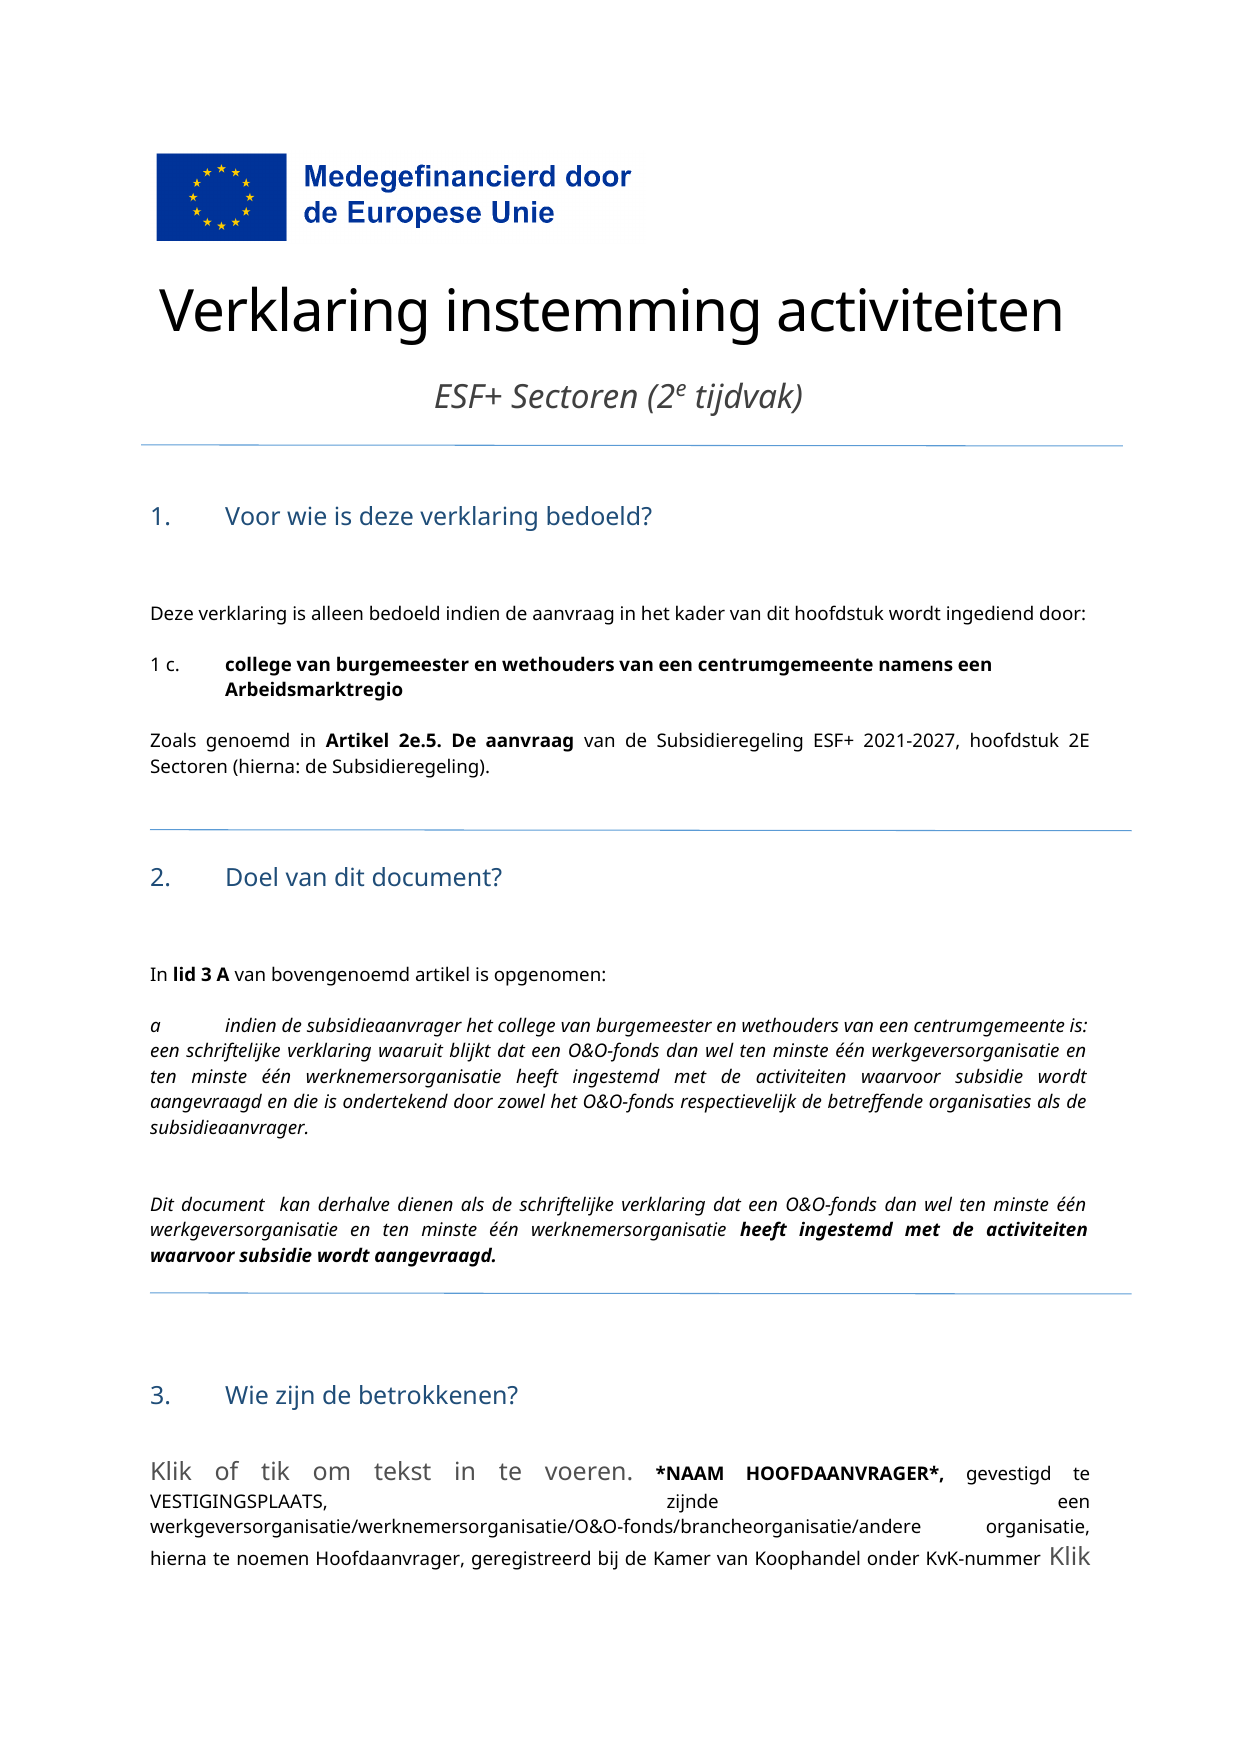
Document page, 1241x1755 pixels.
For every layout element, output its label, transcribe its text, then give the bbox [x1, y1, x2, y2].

text Verklaring instemming activiteiten [150, 269, 1090, 348]
text Deze verklaring is alleen bedoeld indien de aanvraag in het kader van dit hoofdstuk wordt ingediend door: [150, 600, 1090, 626]
subtitle 3. Wie zijn de betrokkenen? [150, 1378, 1090, 1412]
list indien de subsidieaanvrager het college van burgemeester en wethouders van een centrumgemeente is: een schriftelijke verklaring waaruit blijkt dat een O&O-fonds dan wel ten minste één werkgeversorganisatie en ten minste één werknemersorganisatie heeft ingestemd met de activiteiten waarvoor subsidie wordt aangevraagd en die is ondertekend door zowel het O&O-fonds respectievelijk de betreffende organisaties als de subsidieaanvrager. [150, 1012, 1090, 1140]
text 1 c. college van burgemeester en wethouders van een centrumgemeente namens een [150, 651, 1090, 677]
subtitle 2. Doel van dit document? [150, 859, 1090, 893]
text ESF+ Sectoren (2e tijdvak) [150, 373, 1090, 419]
subtitle 1. Voor wie is deze verklaring bedoeld? [150, 498, 1090, 532]
text Arbeidsmarktregio [225, 677, 1090, 702]
text Zoals genoemd in Artikel 2e.5. De aanvraag van de Subsidieregeling ESF+ 2021-2027, hoofdstuk 2E Sectoren (hierna: de Subsidieregeling). [150, 728, 1090, 779]
text Dit document kan derhalve dienen als de schriftelijke verklaring dat een O&O-fonds dan wel ten minste één werkgeversorganisatie en ten minste één werknemersorganisatie heeft ingestemd met de activiteiten waarvoor subsidie wordt aangevraagd. [150, 1191, 1090, 1267]
text Klik of tik om tekst in te voeren. *NAAM HOOFDAANVRAGER*, gevestigd te VESTIGINGSPLAATS, zijnde een werkgeversorganisatie/werknemersorganisatie/O&O-fonds/brancheorganisatie/andere organisatie, hierna te noemen Hoofdaanvrager, geregistreerd bij de Kamer van Koophandel onder KvK-nummer Klik [150, 1454, 1090, 1573]
text In lid 3 A van bovengenoemd artikel is opgenomen: [150, 961, 1090, 987]
